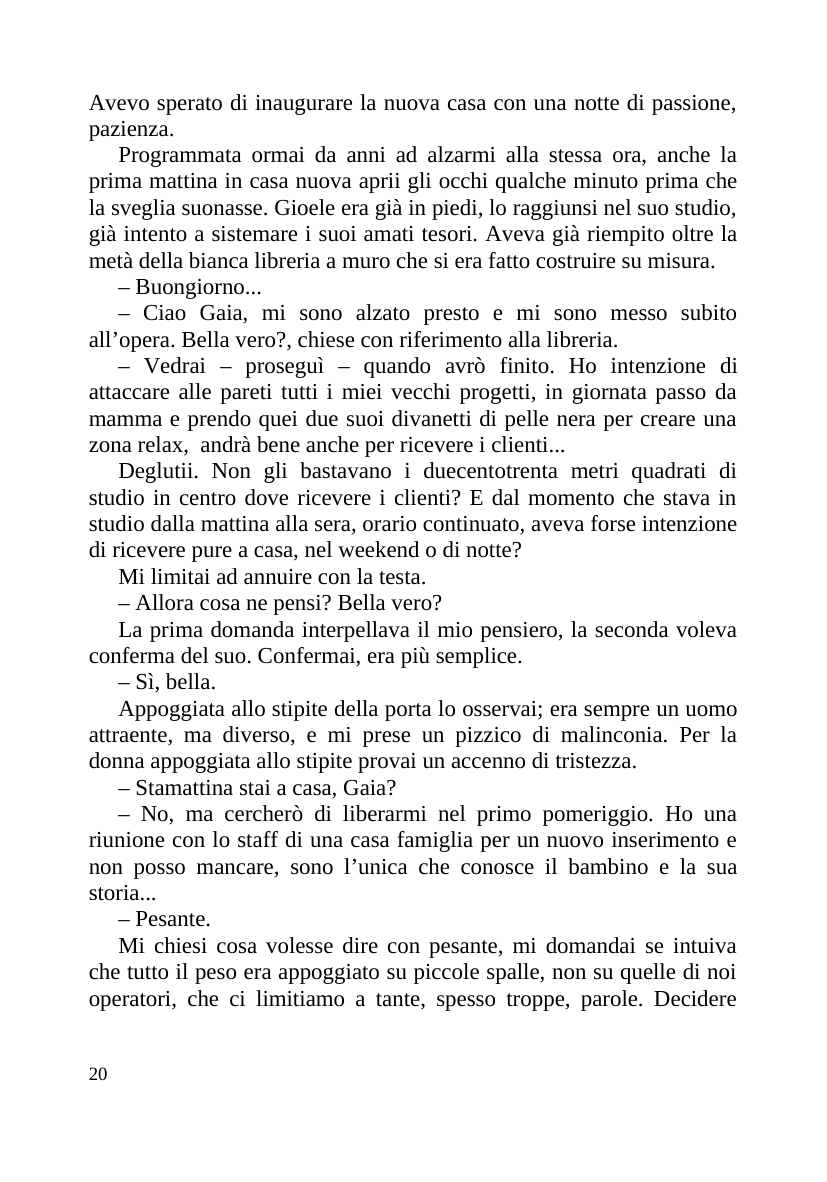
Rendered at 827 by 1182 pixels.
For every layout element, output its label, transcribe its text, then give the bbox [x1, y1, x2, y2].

text Mi limitai ad annuire con la testa. [88, 563, 738, 589]
text – Ciao Gaia, mi sono alzato presto e mi sono messo subito all’opera. Bella vero?, chiese con riferimento alla libreria. [88, 299, 738, 352]
text ‒ Vedrai ‒ proseguì ‒ quando avrò finito. Ho intenzione di attaccare alle pareti tutti i miei vecchi progetti, in giornata passo da mamma e prendo quei due suoi divanetti di pelle nera per creare una zona relax, andrà bene anche per ricevere i clienti... [88, 352, 738, 457]
text – Pesante. [88, 906, 738, 932]
text – Allora cosa ne pensi? Bella vero? [88, 589, 738, 616]
text Programmata ormai da anni ad alzarmi alla stessa ora, anche la prima mattina in casa nuova aprii gli occhi qualche minuto prima che la sveglia suonasse. Gioele era già in piedi, lo raggiunsi nel suo studio, già intento a sistemare i suoi amati tesori. Aveva già riempito oltre la metà della bianca libreria a muro che si era fatto costruire su misura. [88, 141, 738, 273]
text – Stamattina stai a casa, Gaia? [88, 774, 738, 800]
text Mi chiesi cosa volesse dire con pesante, mi domandai se intuiva che tutto il peso era appoggiato su piccole spalle, non su quelle di noi operatori, che ci limitiamo a tante, spesso troppe, parole. Decidere [88, 932, 738, 1011]
text La prima domanda interpellava il mio pensiero, la seconda voleva conferma del suo. Confermai, era più semplice. [88, 616, 738, 668]
text – Sì, bella. [88, 668, 738, 695]
text Appoggiata allo stipite della porta lo osservai; era sempre un uomo attraente, ma diverso, e mi prese un pizzico di malinconia. Per la donna appoggiata allo stipite provai un accenno di tristezza. [88, 695, 738, 774]
text Deglutii. Non gli bastavano i duecentotrenta metri quadrati di studio in centro dove ricevere i clienti? E dal momento che stava in studio dalla mattina alla sera, orario continuato, aveva forse intenzione di ricevere pure a casa, nel weekend o di notte? [88, 457, 738, 563]
text Avevo sperato di inaugurare la nuova casa con una notte di passione, pazienza. [88, 88, 738, 141]
text – No, ma cercherò di liberarmi nel primo pomeriggio. Ho una riunione con lo staff di una casa famiglia per un nuovo inserimento e non posso mancare, sono l’unica che conosce il bambino e la sua storia... [88, 800, 738, 906]
text – Buongiorno... [88, 273, 738, 299]
